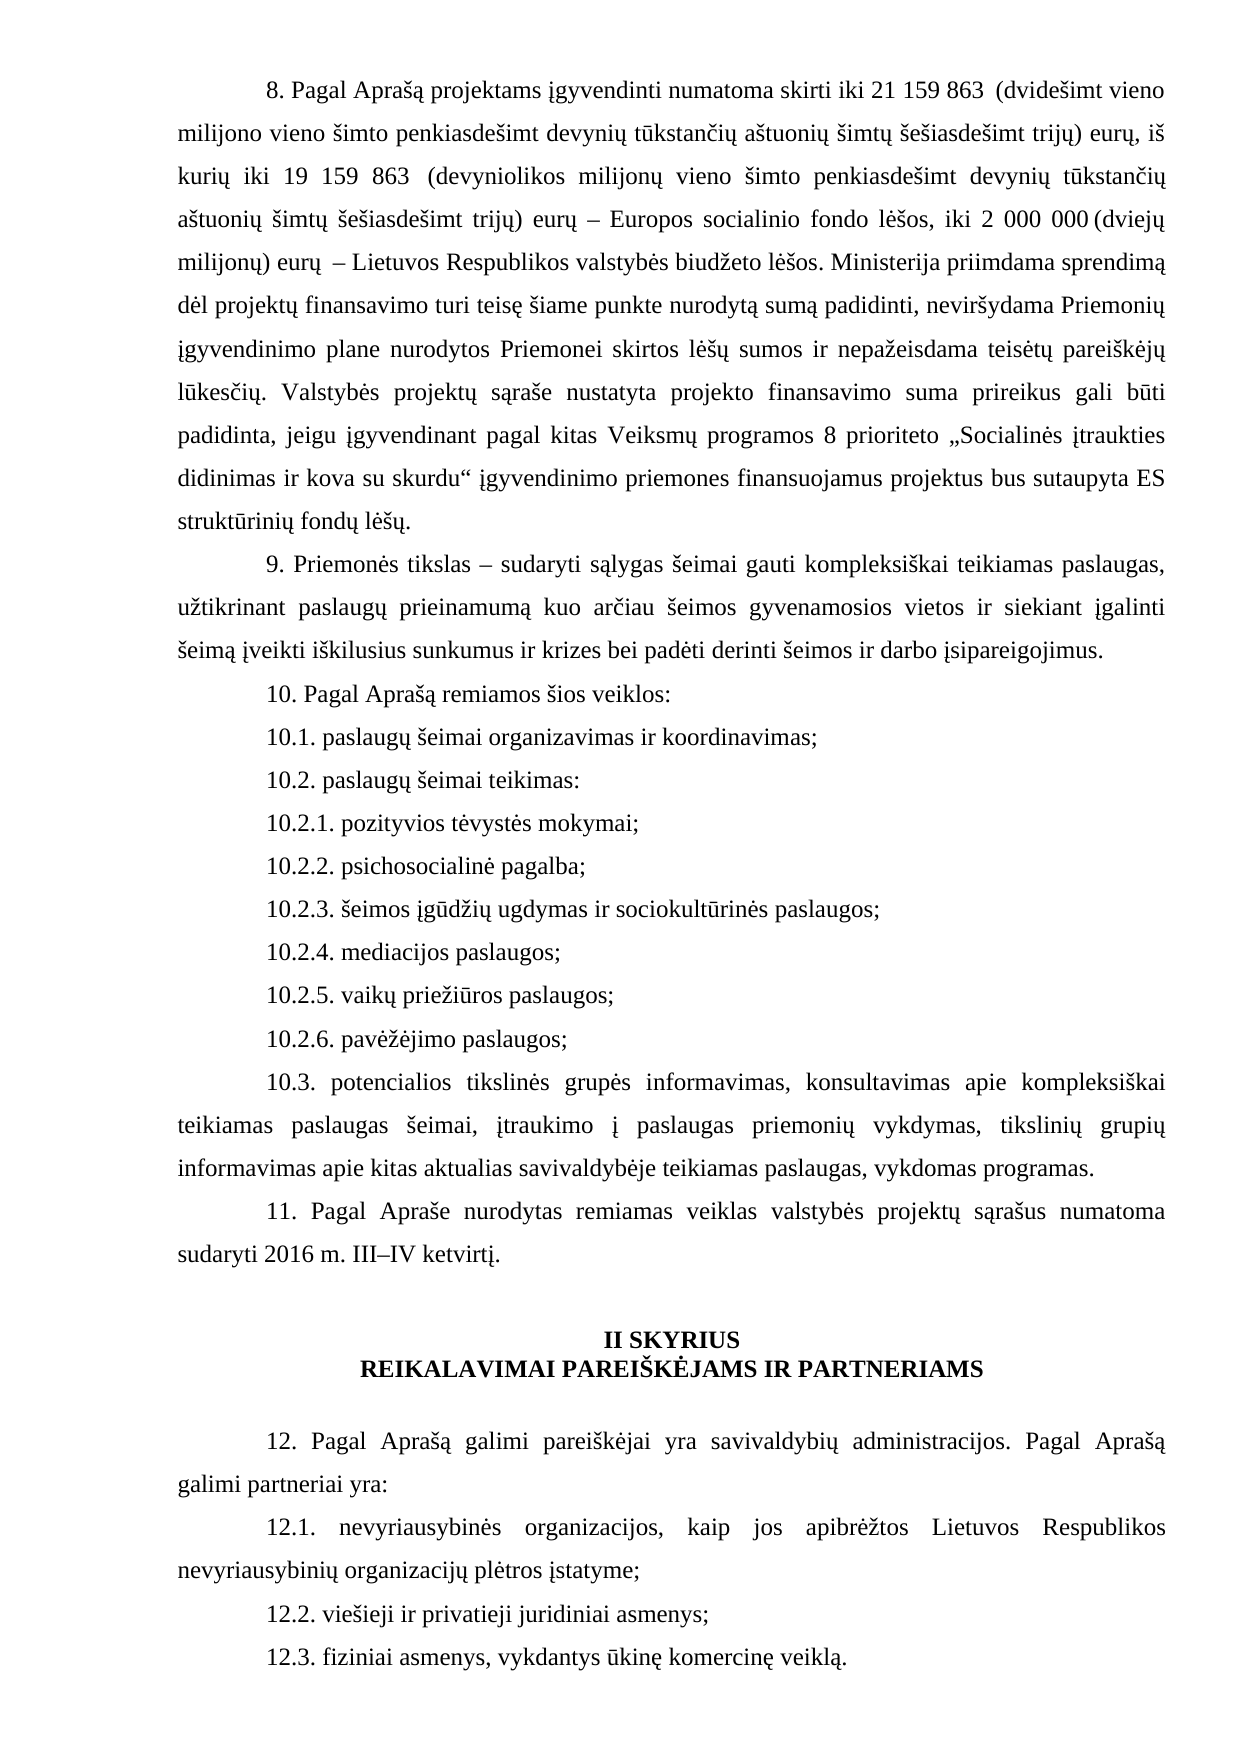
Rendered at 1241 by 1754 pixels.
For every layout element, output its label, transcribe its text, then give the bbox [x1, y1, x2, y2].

text 10.2.4. mediacijos paslaugos; [266, 937, 1166, 966]
text 12.2. viešieji ir privatieji juridiniai asmenys; [177, 1599, 1166, 1627]
text 10.2. paslaugų šeimai teikimas: [266, 765, 1166, 794]
text 10.3. potencialios tikslinės grupės informavimas, konsultavimas apie kompleksiškai teikiamas paslaugas šeimai, įtraukimo į paslaugas priemonių vykdymas, tikslinių grupių informavimas apie kitas aktualias savivaldybėje teikiamas paslaugas, vykdomas programas. [177, 1067, 1166, 1182]
text II SKYRIUS [177, 1326, 1166, 1354]
text REIKALAVIMAI PAREIŠKĖJAMS IR PARTNERIAMS [177, 1354, 1166, 1383]
text 10.2.2. psichosocialinė pagalba; [266, 851, 1166, 880]
text 10.2.6. pavėžėjimo paslaugos; [266, 1024, 1166, 1052]
text 10.2.5. vaikų priežiūros paslaugos; [266, 981, 1166, 1009]
text 8. Pagal Aprašą projektams įgyvendinti numatoma skirti iki 21 159 863 (dvidešimt vieno milijono vieno šimto penkiasdešimt devynių tūkstančių aštuonių šimtų šešiasdešimt trijų) eurų, iš kurių iki 19 159 863 (devyniolikos milijonų vieno šimto penkiasdešimt devynių tūkstančių aštuonių šimtų šešiasdešimt trijų) eurų – Europos socialinio fondo lėšos, iki 2 000 000 (dviejų milijonų) eurų – Lietuvos Respublikos valstybės biudžeto lėšos. Ministerija priimdama sprendimą dėl projektų finansavimo turi teisę šiame punkte nurodytą sumą padidinti, neviršydama Priemonių įgyvendinimo plane nurodytos Priemonei skirtos lėšų sumos ir nepažeisdama teisėtų pareiškėjų lūkesčių. Valstybės projektų sąraše nustatyta projekto finansavimo suma prireikus gali būti padidinta, jeigu įgyvendinant pagal kitas Veiksmų programos 8 prioriteto „Socialinės įtraukties didinimas ir kova su skurdu“ įgyvendinimo priemones finansuojamus projektus bus sutaupyta ES struktūrinių fondų lėšų. [177, 75, 1166, 535]
text 12. Pagal Aprašą galimi pareiškėjai yra savivaldybių administracijos. Pagal Aprašą galimi partneriai yra: [177, 1426, 1166, 1498]
text 11. Pagal Apraše nurodytas remiamas veiklas valstybės projektų sąrašus numatoma sudaryti 2016 m. III–IV ketvirtį. [177, 1196, 1166, 1268]
text 10.2.1. pozityvios tėvystės mokymai; [266, 808, 1166, 837]
text 12.1. nevyriausybinės organizacijos, kaip jos apibrėžtos Lietuvos Respublikos nevyriausybinių organizacijų plėtros įstatyme; [177, 1512, 1166, 1584]
text 10.1. paslaugų šeimai organizavimas ir koordinavimas; [266, 722, 1166, 751]
text 10.2.3. šeimos įgūdžių ugdymas ir sociokultūrinės paslaugos; [266, 894, 1166, 923]
text 9. Priemonės tikslas – sudaryti sąlygas šeimai gauti kompleksiškai teikiamas paslaugas, užtikrinant paslaugų prieinamumą kuo arčiau šeimos gyvenamosios vietos ir siekiant įgalinti šeimą įveikti iškilusius sunkumus ir krizes bei padėti derinti šeimos ir darbo įsipareigojimus. [177, 549, 1166, 664]
text 12.3. fiziniai asmenys, vykdantys ūkinę komercinę veiklą. [177, 1642, 1166, 1671]
text 10. Pagal Aprašą remiamos šios veiklos: [177, 679, 1166, 707]
